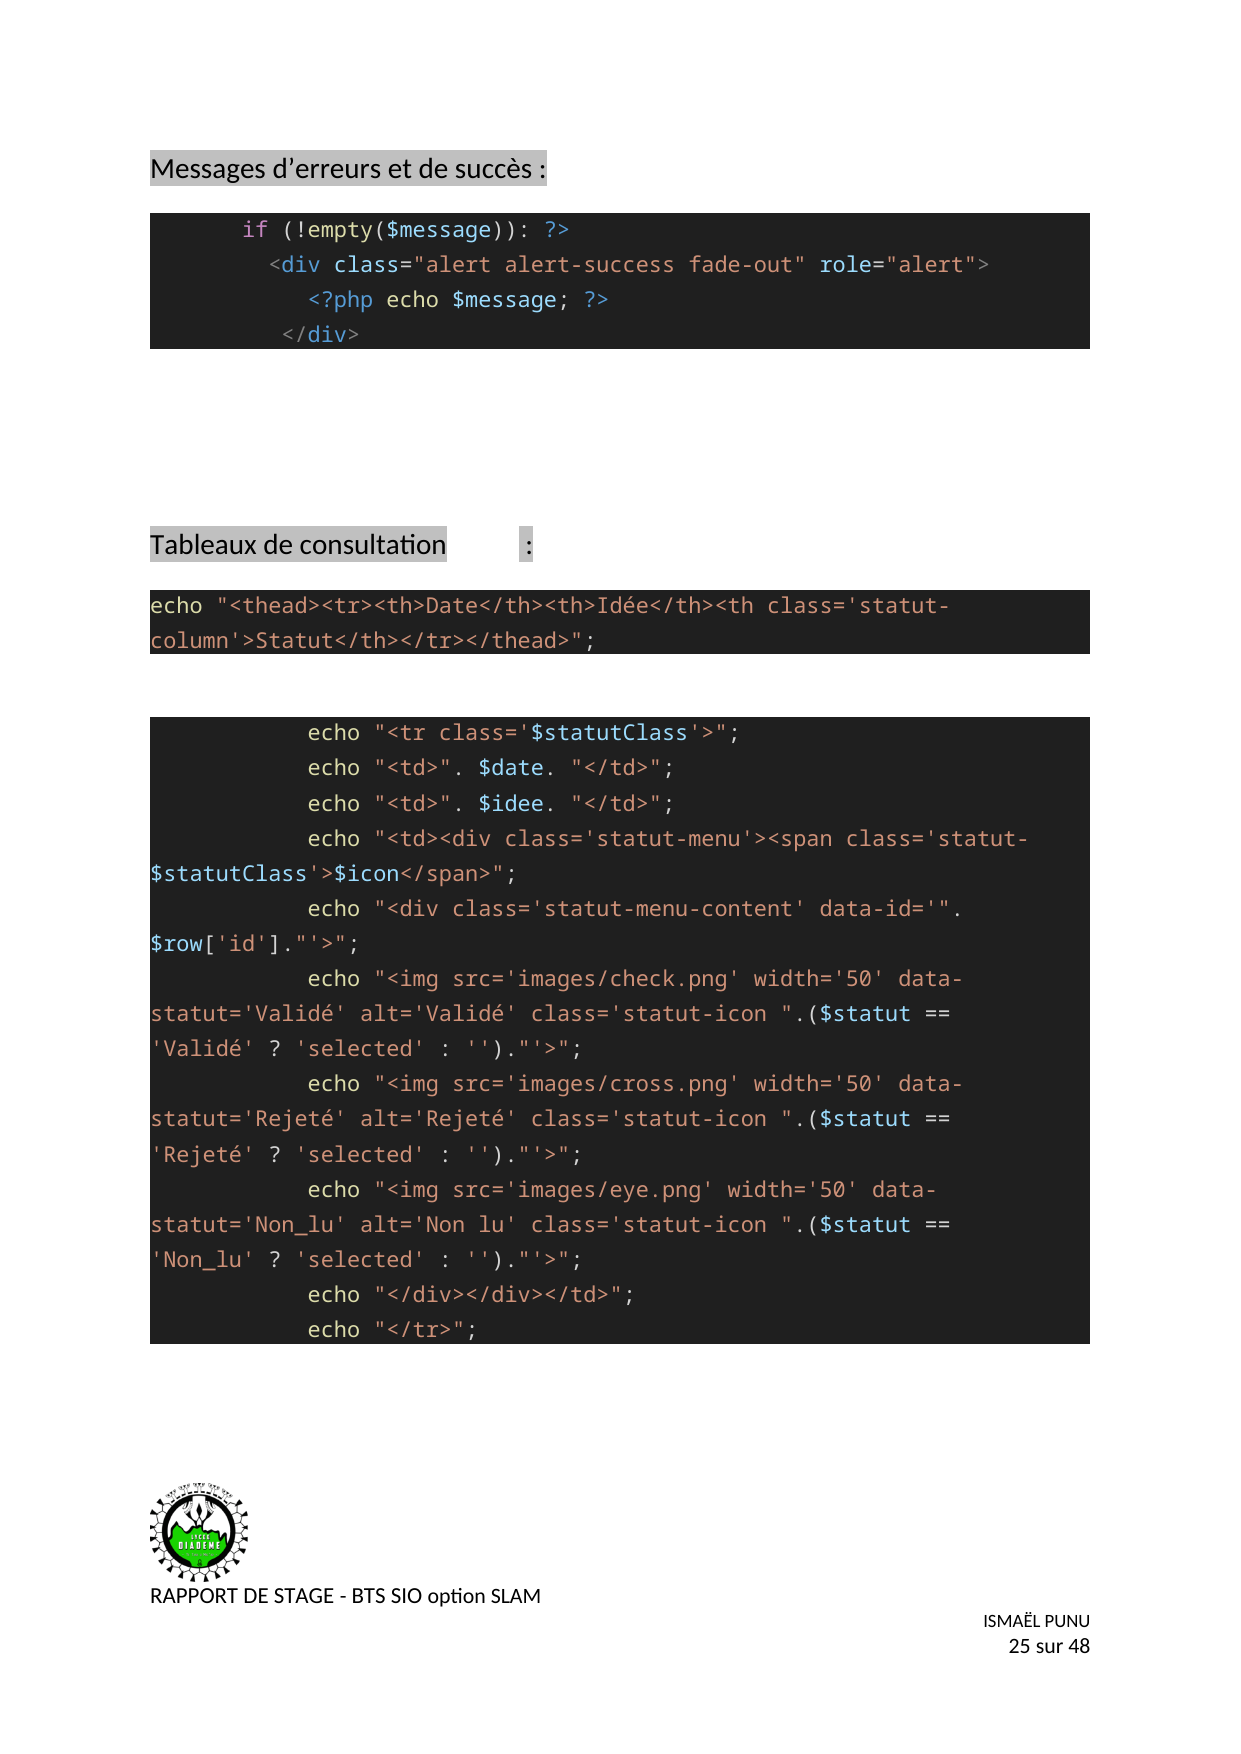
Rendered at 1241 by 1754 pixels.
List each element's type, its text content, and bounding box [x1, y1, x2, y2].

text if (!empty($message)): ?> [150, 213, 1090, 243]
text <div class="alert alert-success fade-out" role="alert"> [150, 249, 1090, 278]
text <?php echo $message; ?> [150, 284, 1090, 313]
text echo "<td><div class='statut-menu'><span class='statut-$statutClass'>$icon</span>"; [150, 823, 1090, 887]
text echo "<img src='images/cross.png' width='50' data-statut='Rejeté' alt='Rejeté' class='statut-icon ".($statut == 'Rejeté' ? 'selected' : '')."'>"; [150, 1068, 1090, 1168]
text echo "</div></div></td>"; [150, 1279, 1090, 1309]
text echo "<td>". $idee. "</td>"; [150, 787, 1090, 817]
text echo "<td>". $date. "</td>"; [150, 752, 1090, 782]
text echo "<thead><tr><th>Date</th><th>Idée</th><th class='statut-column'>Statut</th></tr></thead>"; [150, 590, 1090, 654]
text echo "</tr>"; [150, 1314, 1090, 1344]
text echo "<tr class='$statutClass'>"; [150, 717, 1090, 747]
picture [150, 1483, 248, 1582]
text echo "<img src='images/eye.png' width='50' data-statut='Non_lu' alt='Non lu' class='statut-icon ".($statut == 'Non_lu' ? 'selected' : '')."'>"; [150, 1174, 1090, 1274]
text </div> [150, 319, 1090, 349]
text echo "<div class='statut-menu-content' data-id='".$row['id']."'>"; [150, 893, 1090, 958]
text Messages d’erreurs et de succès : [150, 150, 1090, 186]
text echo "<img src='images/check.png' width='50' data-statut='Validé' alt='Validé' class='statut-icon ".($statut == 'Validé' ? 'selected' : '')."'>"; [150, 963, 1090, 1063]
text Tableaux de consultation : [150, 526, 1090, 562]
